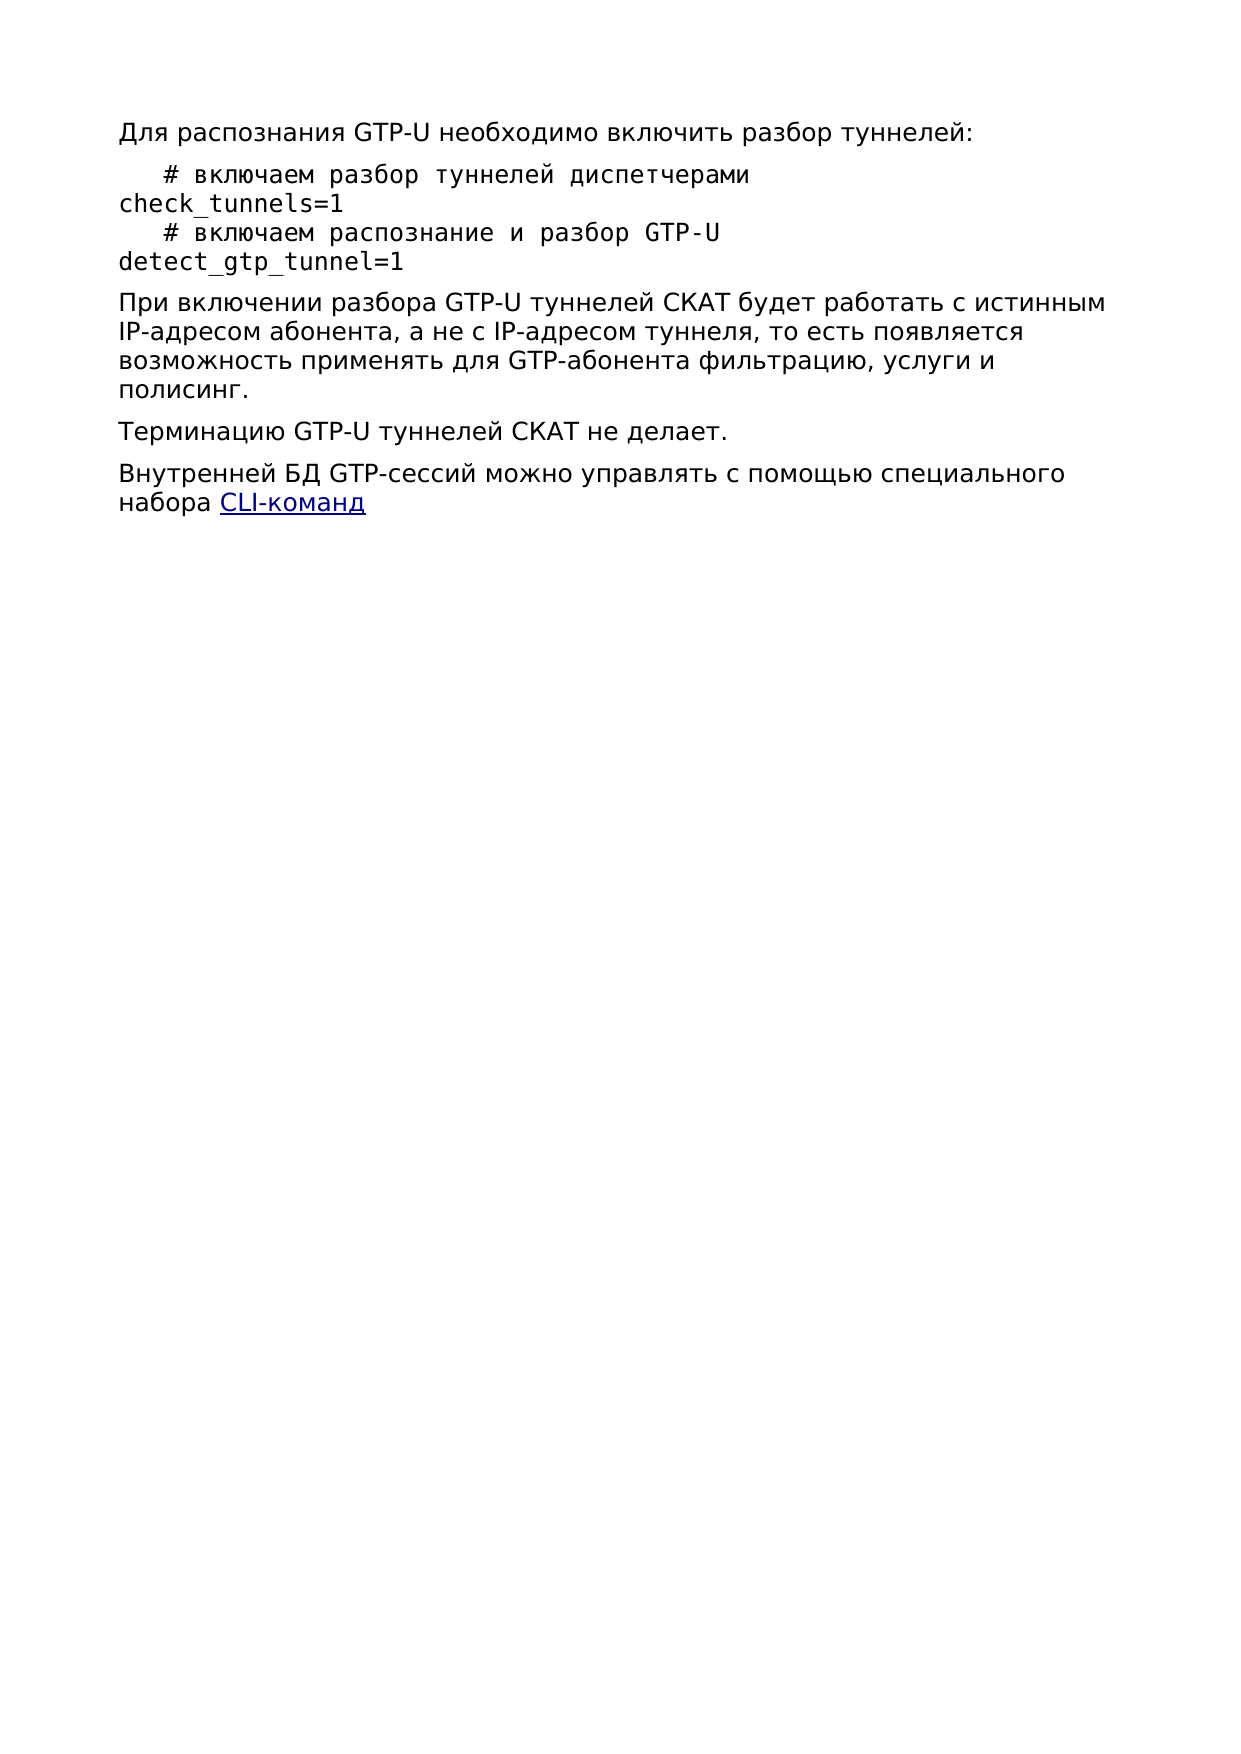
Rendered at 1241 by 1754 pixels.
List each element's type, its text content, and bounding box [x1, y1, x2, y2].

text При включении разбора GTP-U туннелей СКАТ будет работать с истинным IP-адресом абонента, а не с IP-адресом туннеля, то есть появляется возможность применять для GTP-абонента фильтрацию, услуги и полисинг. [118, 288, 1122, 405]
text Для распознания GTP-U необходимо включить разбор туннелей: [118, 118, 1122, 147]
text Терминацию GTP-U туннелей СКАТ не делает. [118, 417, 1122, 447]
text # включаем разбор туннелей диспетчерами check_tunnels=1 # включаем распознание и разбор GTP-U detect_gtp_tunnel=1 [118, 160, 1122, 276]
text Внутренней БД GTP-сессий можно управлять с помощью специального набора CLI-команд [118, 459, 1122, 517]
